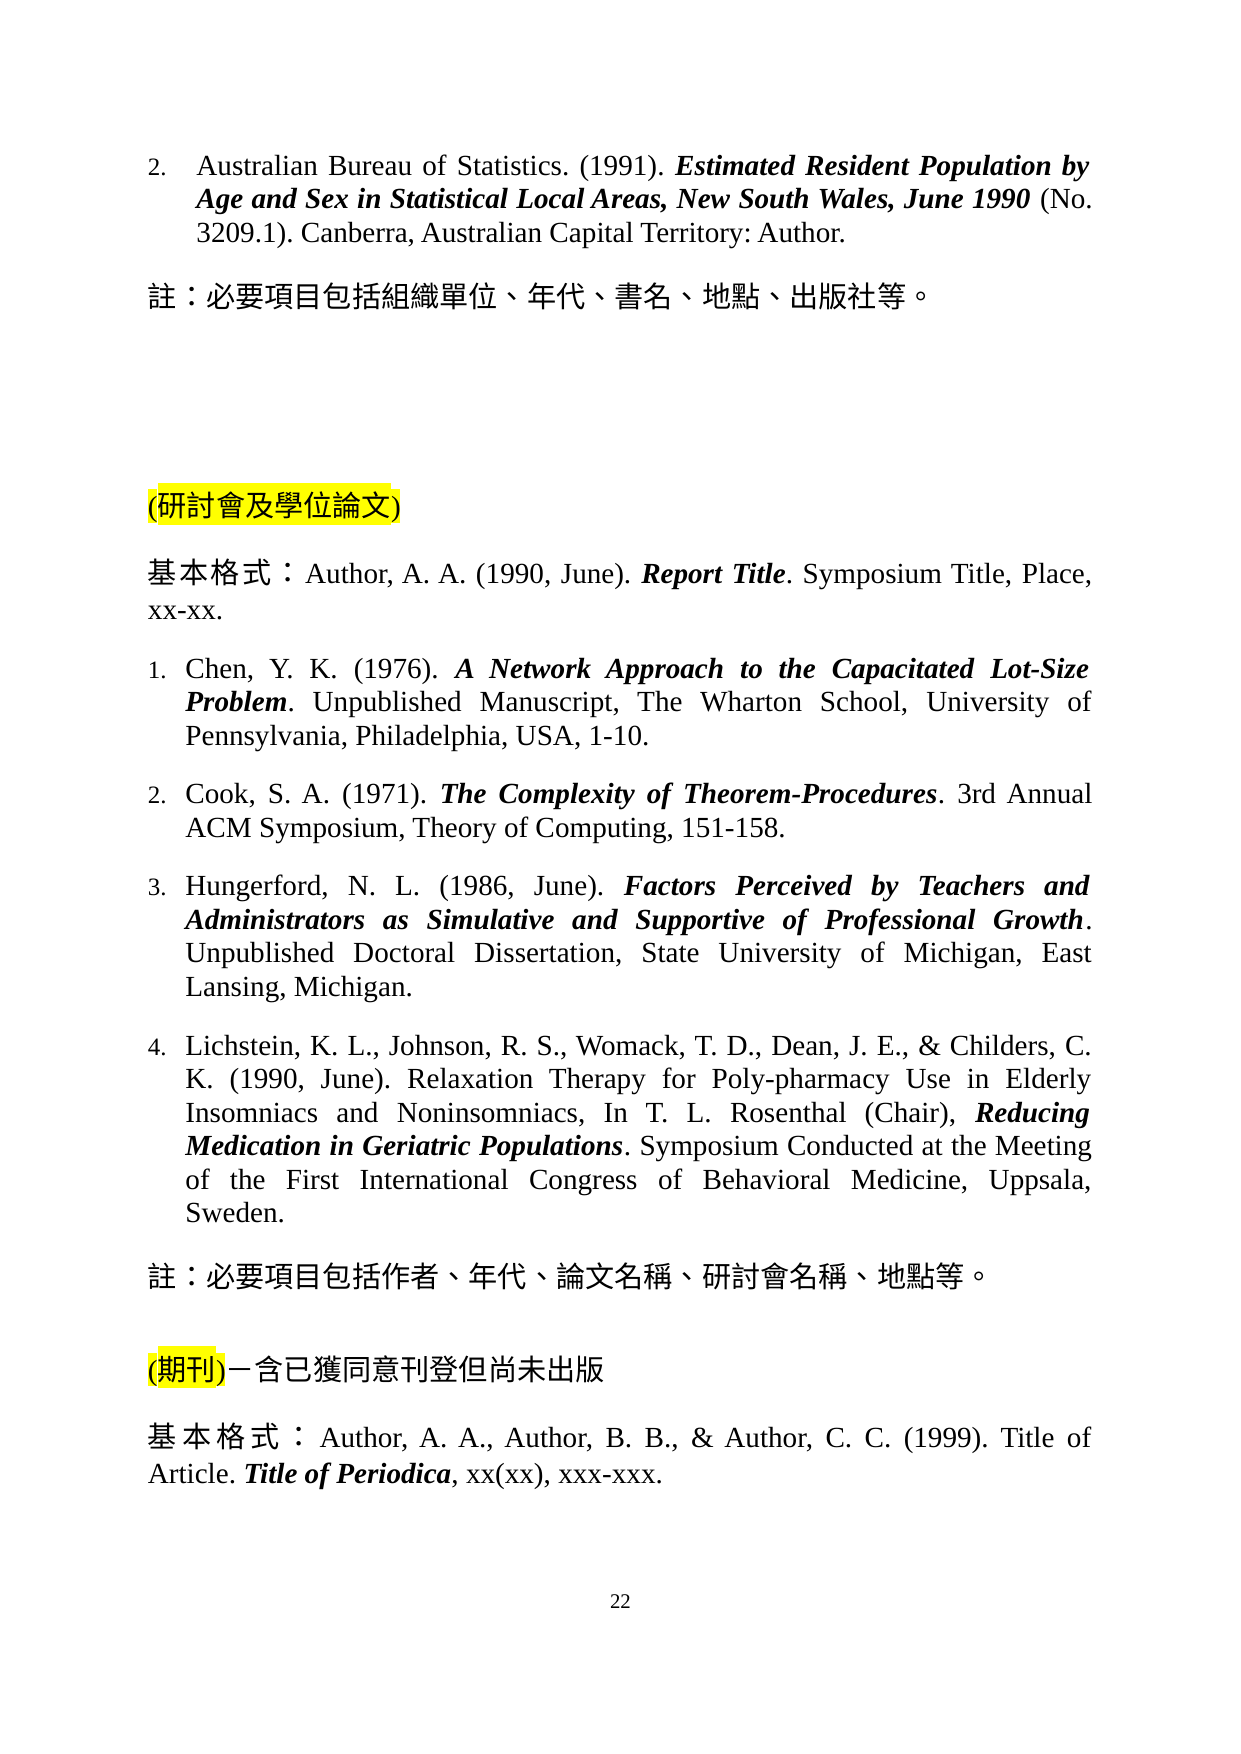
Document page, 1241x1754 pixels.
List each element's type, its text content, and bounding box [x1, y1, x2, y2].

text 基本格式：Author, A. A. (1990, June). Report Title. Symposium Title, Place, xx-xx. [148, 550, 1092, 626]
list Australian Bureau of Statistics. (1991). Estimated Resident Population by Age and Sex in Statistical Local Areas, New South Wales, June 1990 (No. 3209.1). Canberra, Australian Capital Territory: Author. [148, 148, 1092, 248]
text 註：必要項目包括組織單位、年代、書名、地點、出版社等。 [148, 273, 1092, 316]
list Chen, Y. K. (1976). A Network Approach to the Capacitated Lot-Size Problem. Unpublished Manuscript, The Wharton School, University of Pennsylvania, Philadelphia, USA, 1-10. [148, 651, 1092, 751]
list Lichstein, K. L., Johnson, R. S., Womack, T. D., Dean, J. E., & Childers, C. K. (1990, June). Relaxation Therapy for Poly-pharmacy Use in Elderly Insomniacs and Noninsomniacs, In T. L. Rosenthal (Chair), Reducing Medication in Geriatric Populations. Symposium Conducted at the Meeting of the First International Congress of Behavioral Medicine, Uppsala, Sweden. [148, 1028, 1092, 1229]
text 基本格式：Author, A. A., Author, B. B., & Author, C. C. (1999). Title of Article. Title of Periodica, xx(xx), xxx-xxx. [148, 1413, 1092, 1489]
text 註：必要項目包括作者、年代、論文名稱、研討會名稱、地點等。 [148, 1254, 1092, 1296]
list Cook, S. A. (1971). The Complexity of Theorem-Procedures. 3rd Annual ACM Symposium, Theory of Computing, 151-158. [148, 776, 1092, 843]
text (研討會及學位論文) [148, 483, 1092, 525]
list Hungerford, N. L. (1986, June). Factors Perceived by Teachers and Administrators as Simulative and Supportive of Professional Growth. Unpublished Doctoral Dissertation, State University of Michigan, East Lansing, Michigan. [148, 868, 1092, 1003]
text (期刊)－含已獲同意刊登但尚未出版 [148, 1346, 1092, 1388]
